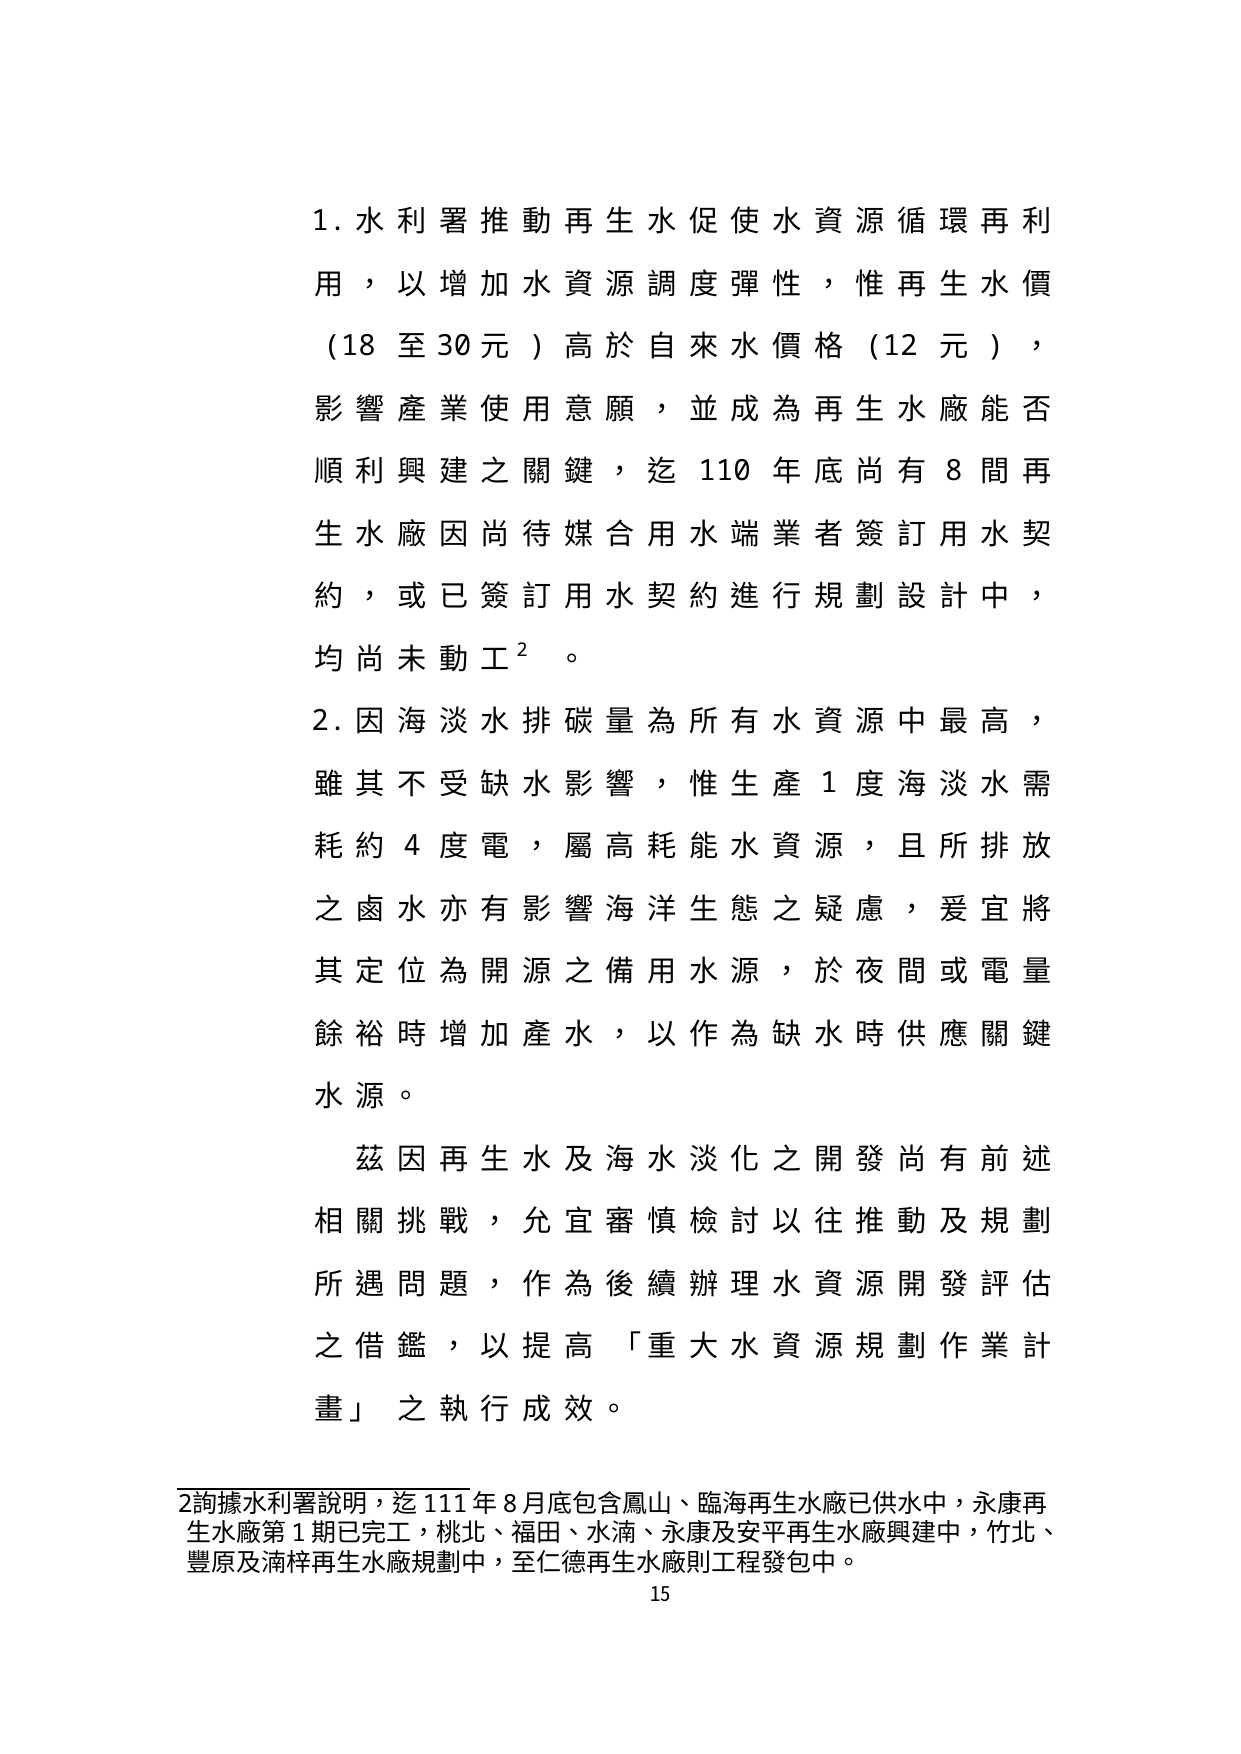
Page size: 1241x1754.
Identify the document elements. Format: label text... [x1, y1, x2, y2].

text 詢據水利署說明，迄111年8月底包含鳳山、臨海再生水廠已供水中，永康再生水廠第1期已完工，桃北、福田、水湳、永康及安平再生水廠興建中，竹北、豐原及湳梓再生水廠規劃中，至仁德再生水廠則工程發包中。 [177, 1489, 1063, 1577]
text 茲因再生水及海水淡化之開發尚有前述相關挑戰，允宜審慎檢討以往推動及規劃所遇問題，作為後續辦理水資源開發評估之借鑑，以提高「重大水資源規劃作業計畫」之執行成效。 [271, 1115, 1058, 1427]
text 2.因海淡水排碳量為所有水資源中最高，雖其不受缺水影響，惟生產1度海淡水需耗約4度電，屬高耗能水資源，且所排放之鹵水亦有影響海洋生態之疑慮，爰宜將其定位為開源之備用水源，於夜間或電量餘裕時增加產水，以作為缺水時供應關鍵水源。 [271, 677, 1058, 1115]
text 1.水利署推動再生水促使水資源循環再利用，以增加水資源調度彈性，惟再生水價(18至30元)高於自來水價格(12元)，影響產業使用意願，並成為再生水廠能否順利興建之關鍵，迄110年底尚有8間再生水廠因尚待媒合用水端業者簽訂用水契約，或已簽訂用水契約進行規劃設計中，均尚未動工。 [271, 177, 1058, 677]
